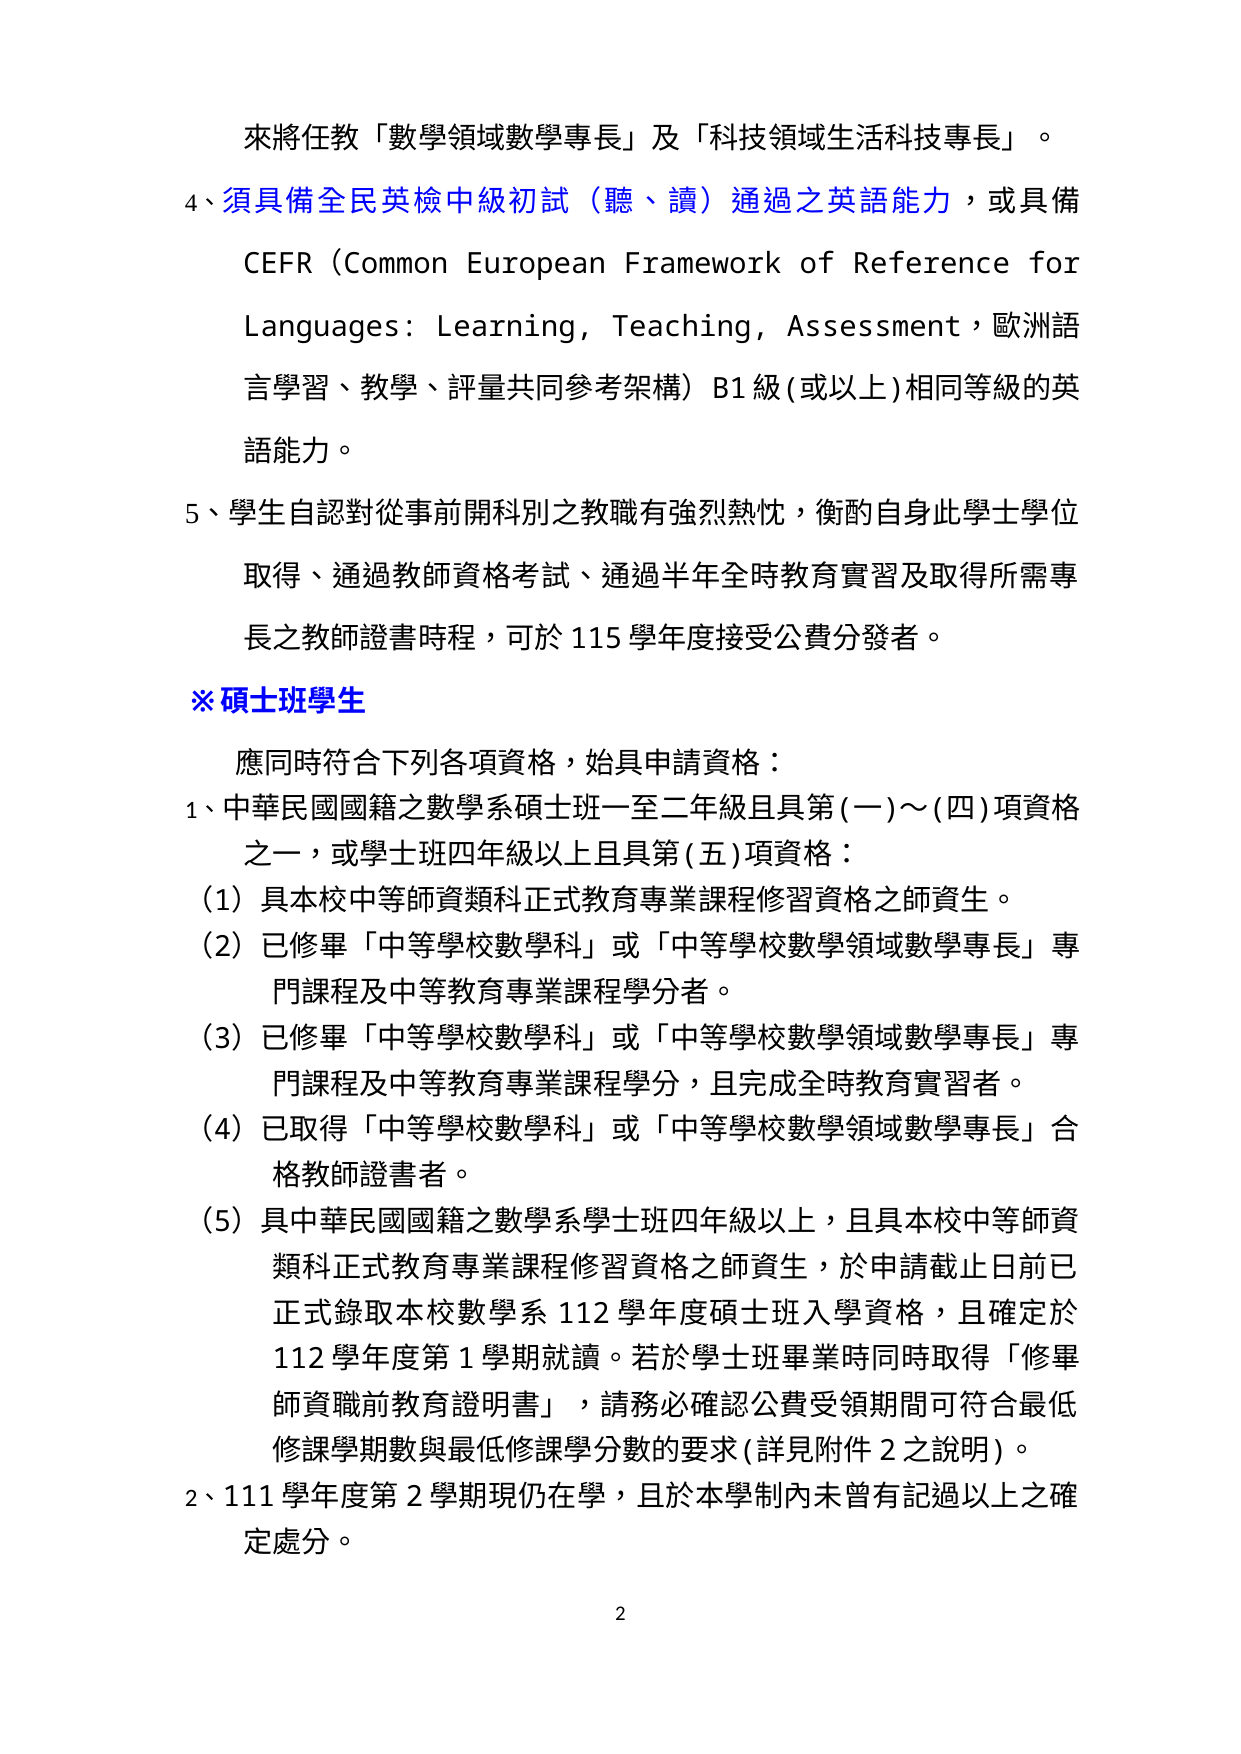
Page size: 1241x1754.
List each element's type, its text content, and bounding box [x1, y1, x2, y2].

list 具本校中等師資類科正式教育專業課程修習資格之師資生。 [184, 873, 1081, 919]
text ※碩士班學生 [185, 657, 1081, 719]
text 應同時符合下列各項資格，始具申請資格： [235, 719, 1081, 782]
list 中華民國國籍之數學系碩士班一至二年級且具第(一)～(四)項資格之一，或學士班四年級以上且具第(五)項資格： [184, 782, 1081, 873]
list 已取得「中等學校數學科」或「中等學校數學領域數學專長」合格教師證書者。 [184, 1102, 1081, 1194]
list 已修畢「中等學校數學科」或「中等學校數學領域數學專長」專門課程及中等教育專業課程學分，且完成全時教育實習者。 [184, 1011, 1081, 1102]
list 來將任教「數學領域數學專長」及「科技領域生活科技專長」。 [184, 94, 1081, 157]
list 具中華民國國籍之數學系學士班四年級以上，且具本校中等師資類科正式教育專業課程修習資格之師資生，於申請截止日前已正式錄取本校數學系112學年度碩士班入學資格，且確定於112學年度第1學期就讀。若於學士班畢業時同時取得「修畢師資職前教育證明書」，請務必確認公費受領期間可符合最低修課學期數與最低修課學分數的要求(詳見附件2之說明)。 [184, 1194, 1081, 1469]
list 學生自認對從事前開科別之教職有強烈熱忱，衡酌自身此學士學位取得、通過教師資格考試、通過半年全時教育實習及取得所需專長之教師證書時程，可於115學年度接受公費分發者。 [184, 469, 1081, 657]
list 111學年度第2學期現仍在學，且於本學制內未曾有記過以上之確定處分。 [184, 1469, 1081, 1561]
list 須具備全民英檢中級初試（聽、讀）通過之英語能力，或具備 CEFR（Common European Framework of Reference for Languages: Learning, Teaching, Assessment，歐洲語言學習、教學、評量共同參考架構）B1級(或以上)相同等級的英語能力。 [184, 157, 1081, 469]
list 已修畢「中等學校數學科」或「中等學校數學領域數學專長」專門課程及中等教育專業課程學分者。 [184, 919, 1081, 1011]
